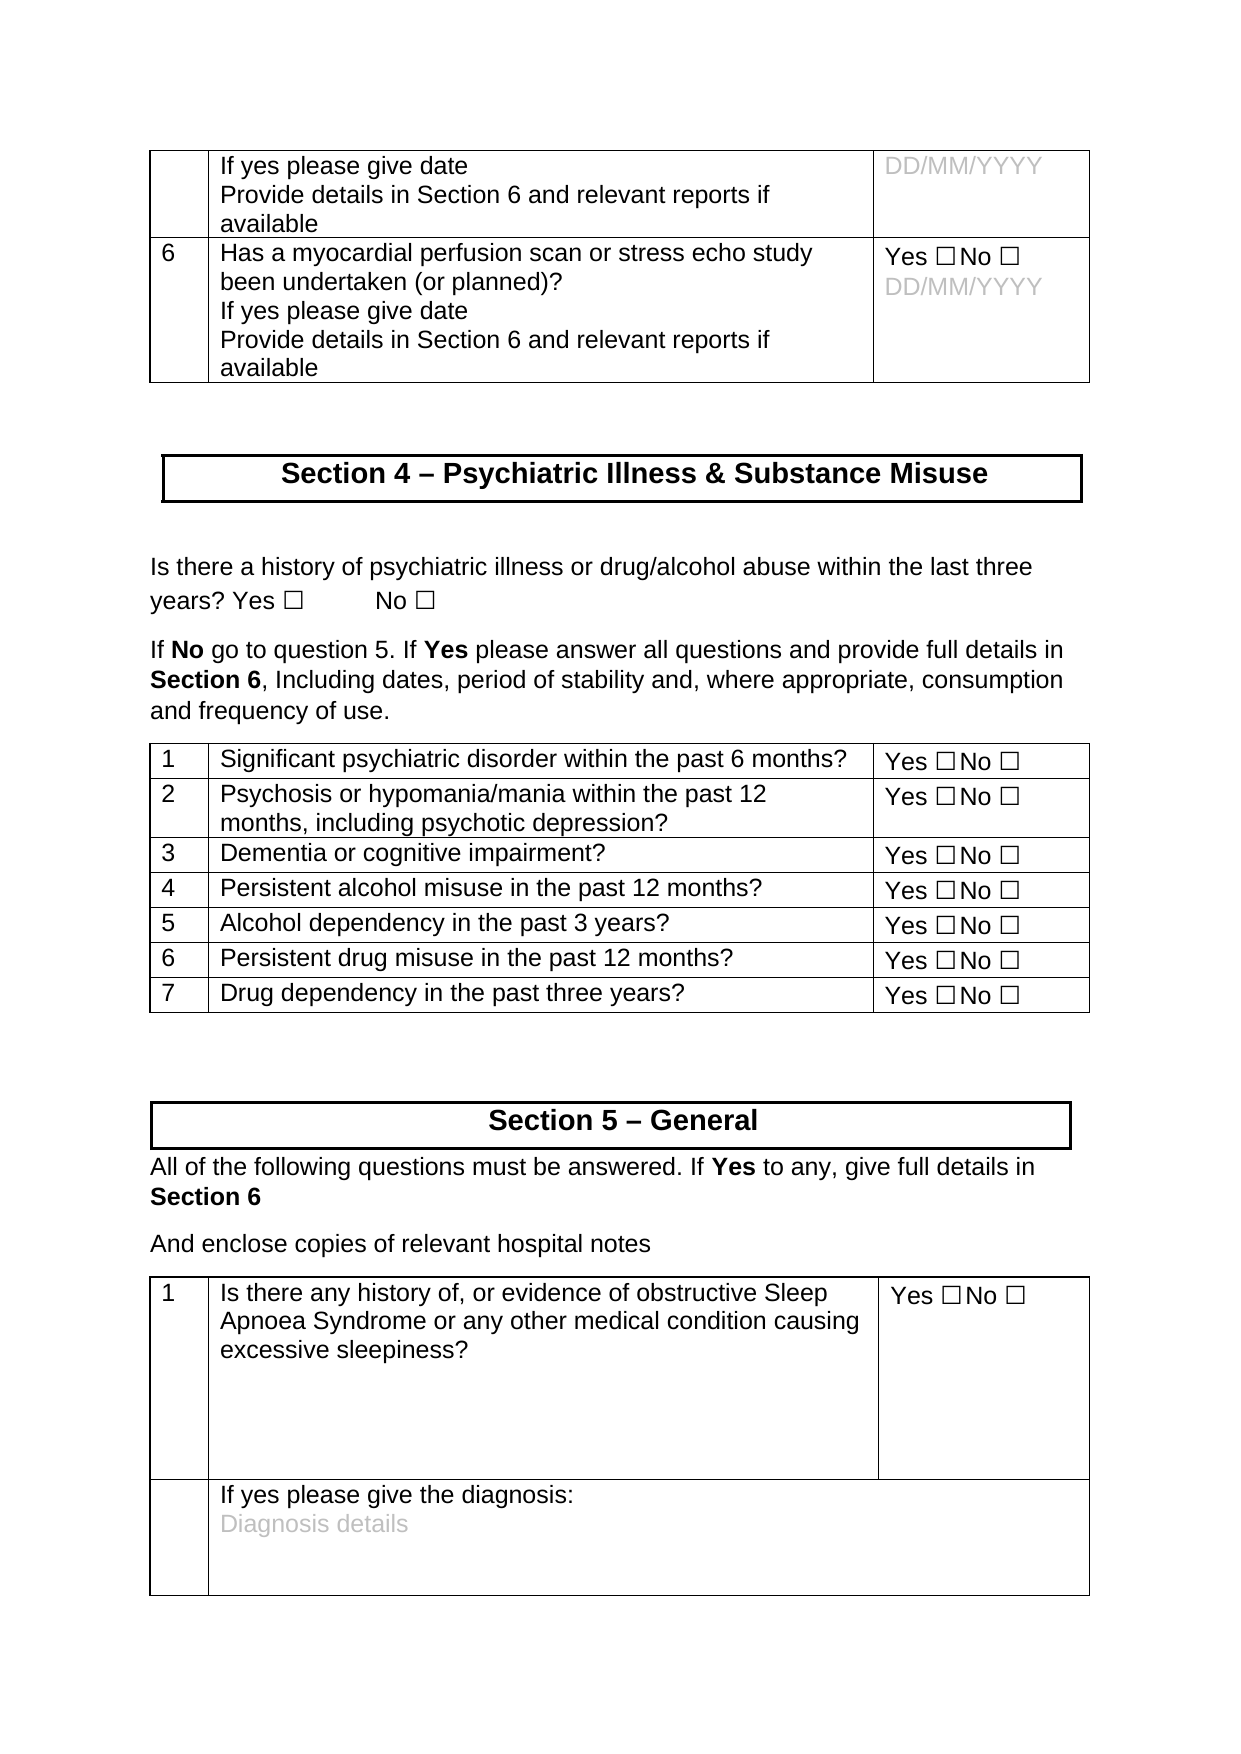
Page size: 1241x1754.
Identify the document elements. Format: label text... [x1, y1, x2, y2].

table_cell 7 [151, 978, 208, 1012]
text If No go to question 5. If Yes please answer all questions and provide full details in Section 6, Including dates, period of stability and, where appropriate, consumption and frequency of use. [150, 635, 1090, 724]
table_cell Yes ☐ No ☐ [874, 779, 1089, 837]
text And enclose copies of relevant hospital notes [150, 1229, 1090, 1258]
table_cell Persistent alcohol misuse in the past 12 months? [209, 873, 873, 907]
table_cell Psychosis or hypomania/mania within the past 12 months, including psychotic depression? [209, 779, 873, 837]
table_cell 3 [151, 838, 208, 872]
table_header Is there any history of, or evidence of obstructive Sleep Apnoea Syndrome or any other medical condition causing excessive sleepiness? [209, 1278, 878, 1479]
table_cell If yes please give date Provide details in Section 6 and relevant reports if available [209, 151, 873, 237]
table_cell Persistent drug misuse in the past 12 months? [209, 943, 873, 977]
table_cell [151, 1480, 208, 1595]
table_cell Yes ☐ No ☐ [874, 908, 1089, 942]
table_cell Yes ☐ No ☐ [874, 838, 1089, 872]
table_header Significant psychiatric disorder within the past 6 months? [209, 744, 873, 778]
table_cell 6 [151, 238, 208, 382]
table_cell [151, 151, 208, 237]
table_cell 5 [151, 908, 208, 942]
table_cell 4 [151, 873, 208, 907]
table_cell 2 [151, 779, 208, 837]
table_cell If yes please give the diagnosis: Diagnosis details [209, 1480, 1089, 1595]
table_cell Yes ☐ No ☐ [874, 943, 1089, 977]
table_cell Has a myocardial perfusion scan or stress echo study been undertaken (or planned)? If yes please give date Provide details in Section 6 and relevant reports if available [209, 238, 873, 382]
table_header 1 [151, 1278, 208, 1479]
table_cell Yes ☐ No ☐ [874, 978, 1089, 1012]
text Section 5 – General [153, 1104, 1069, 1137]
table_header Yes ☐ No ☐ [879, 1278, 1089, 1479]
table_header Yes ☐ No ☐ [874, 744, 1089, 778]
table_cell Drug dependency in the past three years? [209, 978, 873, 1012]
table_header 1 [151, 744, 208, 778]
text Section 4 – Psychiatric Illness & Substance Misuse [165, 457, 1080, 489]
table_cell 6 [151, 943, 208, 977]
text Is there a history of psychiatric illness or drug/alcohol abuse within the last three years? Yes ☐ No ☐ [150, 552, 1090, 616]
text All of the following questions must be answered. If Yes to any, give full details in Section 6 [150, 1107, 1090, 1211]
table_cell Yes ☐ No ☐ DD/MM/YYYY [874, 238, 1089, 382]
table_cell Yes ☐ No ☐ [874, 873, 1089, 907]
table_cell DD/MM/YYYY [874, 151, 1089, 237]
table_cell Dementia or cognitive impairment? [209, 838, 873, 872]
table_cell Alcohol dependency in the past 3 years? [209, 908, 873, 942]
